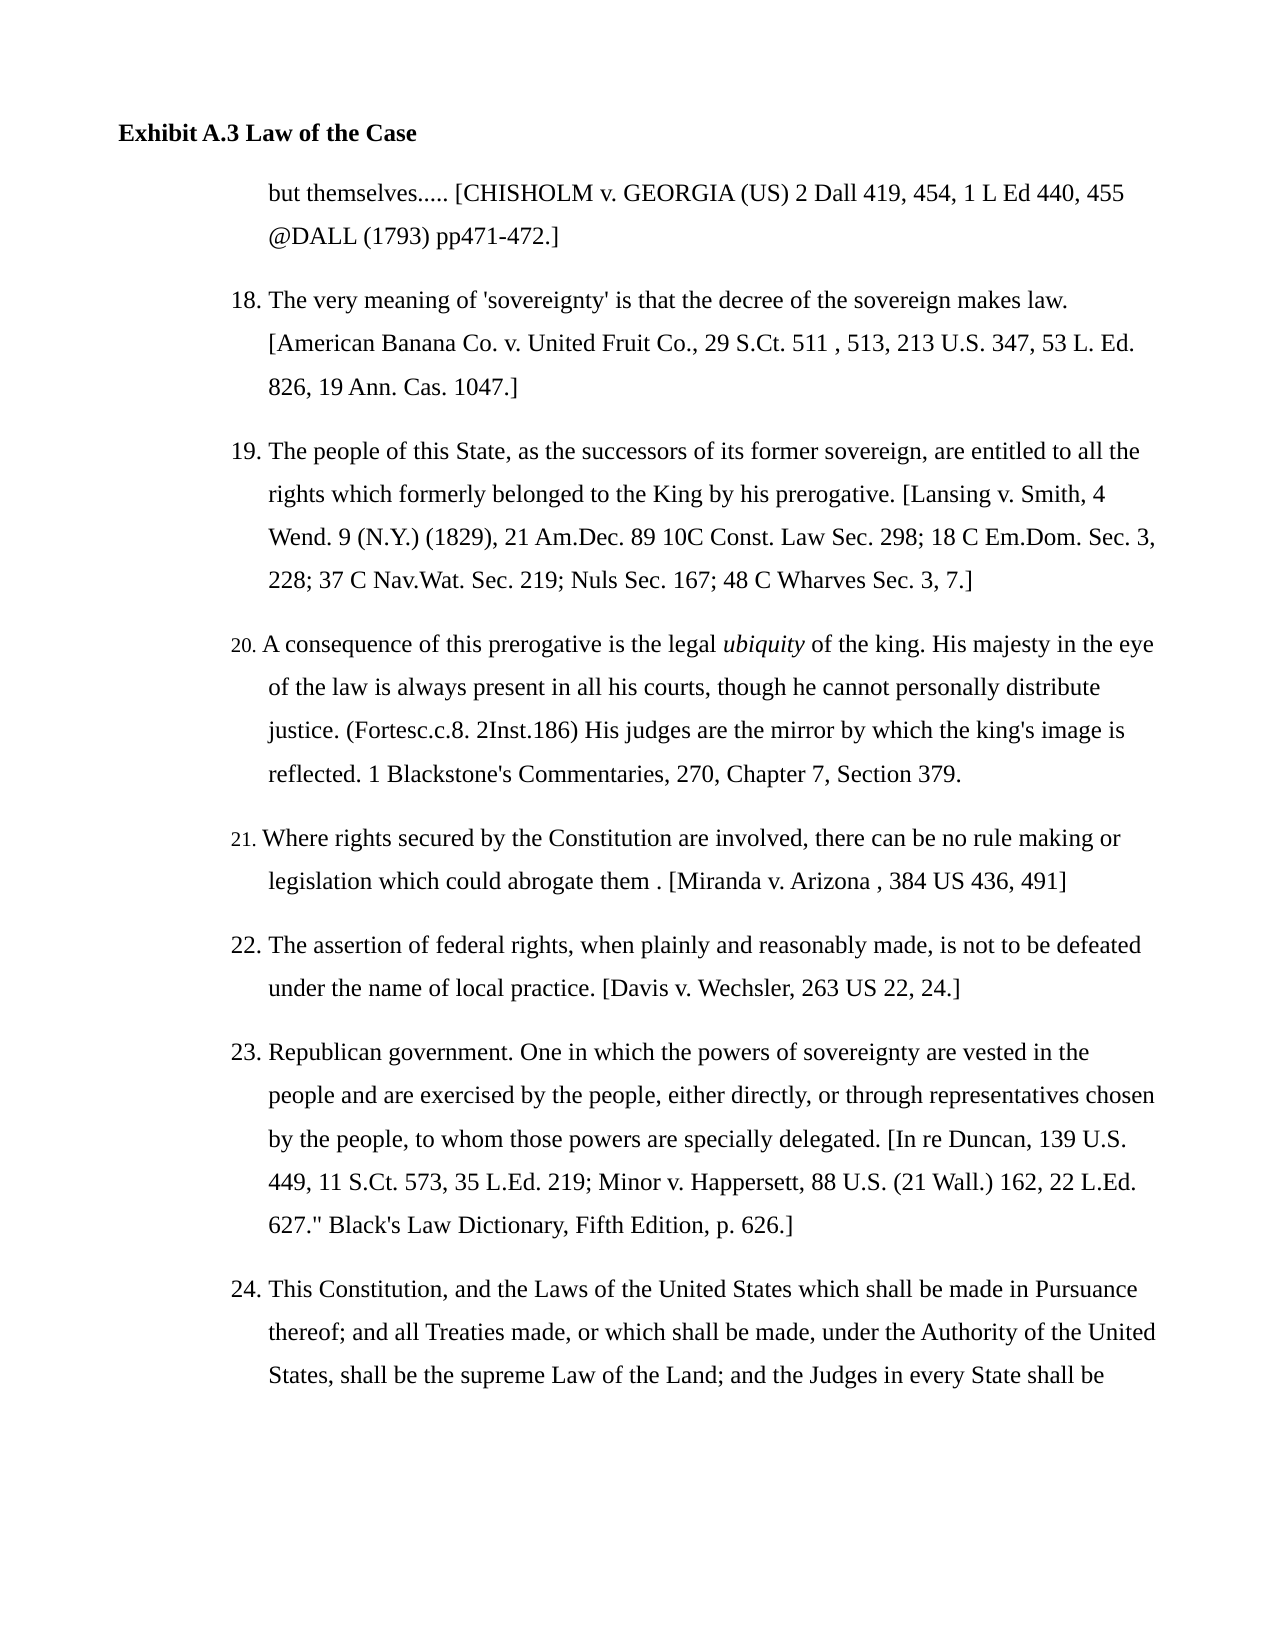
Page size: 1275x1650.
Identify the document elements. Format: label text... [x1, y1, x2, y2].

list Where rights secured by the Constitution are involved, there can be no rule making or legislation which could abrogate them . [Miranda v. Arizona , 384 US 436, 491] [231, 823, 1157, 895]
list The assertion of federal rights, when plainly and reasonably made, is not to be defeated under the name of local practice. [Davis v. Wechsler, 263 US 22, 24.] [231, 930, 1157, 1002]
list Republican government. One in which the powers of sovereignty are vested in the people and are exercised by the people, either directly, or through representatives chosen by the people, to whom those powers are specially delegated. [In re Duncan, 139 U.S. 449, 11 S.Ct. 573, 35 L.Ed. 219; Minor v. Happersett, 88 U.S. (21 Wall.) 162, 22 L.Ed. 627." Black's Law Dictionary, Fifth Edition, p. 626.] [231, 1037, 1157, 1239]
list The people of this State, as the successors of its former sovereign, are entitled to all the rights which formerly belonged to the King by his prerogative. [Lansing v. Smith, 4 Wend. 9 (N.Y.) (1829), 21 Am.Dec. 89 10C Const. Law Sec. 298; 18 C Em.Dom. Sec. 3, 228; 37 C Nav.Wat. Sec. 219; Nuls Sec. 167; 48 C Wharves Sec. 3, 7.] [231, 436, 1157, 594]
list A consequence of this prerogative is the legal ubiquity of the king. His majesty in the eye of the law is always present in all his courts, though he cannot personally distribute justice. (Fortesc.c.8. 2Inst.186) His judges are the mirror by which the king's image is reflected. 1 Blackstone's Commentaries, 270, Chapter 7, Section 379. [231, 629, 1157, 787]
list but themselves..... [CHISHOLM v. GEORGIA (US) 2 Dall 419, 454, 1 L Ed 440, 455 @DALL (1793) pp471-472.] [231, 178, 1157, 250]
list The very meaning of 'sovereignty' is that the decree of the sovereign makes law. [American Banana Co. v. United Fruit Co., 29 S.Ct. 511 , 513, 213 U.S. 347, 53 L. Ed. 826, 19 Ann. Cas. 1047.] [231, 285, 1157, 400]
list This Constitution, and the Laws of the United States which shall be made in Pursuance thereof; and all Treaties made, or which shall be made, under the Authority of the United States, shall be the supreme Law of the Land; and the Judges in every State shall be [231, 1274, 1157, 1389]
